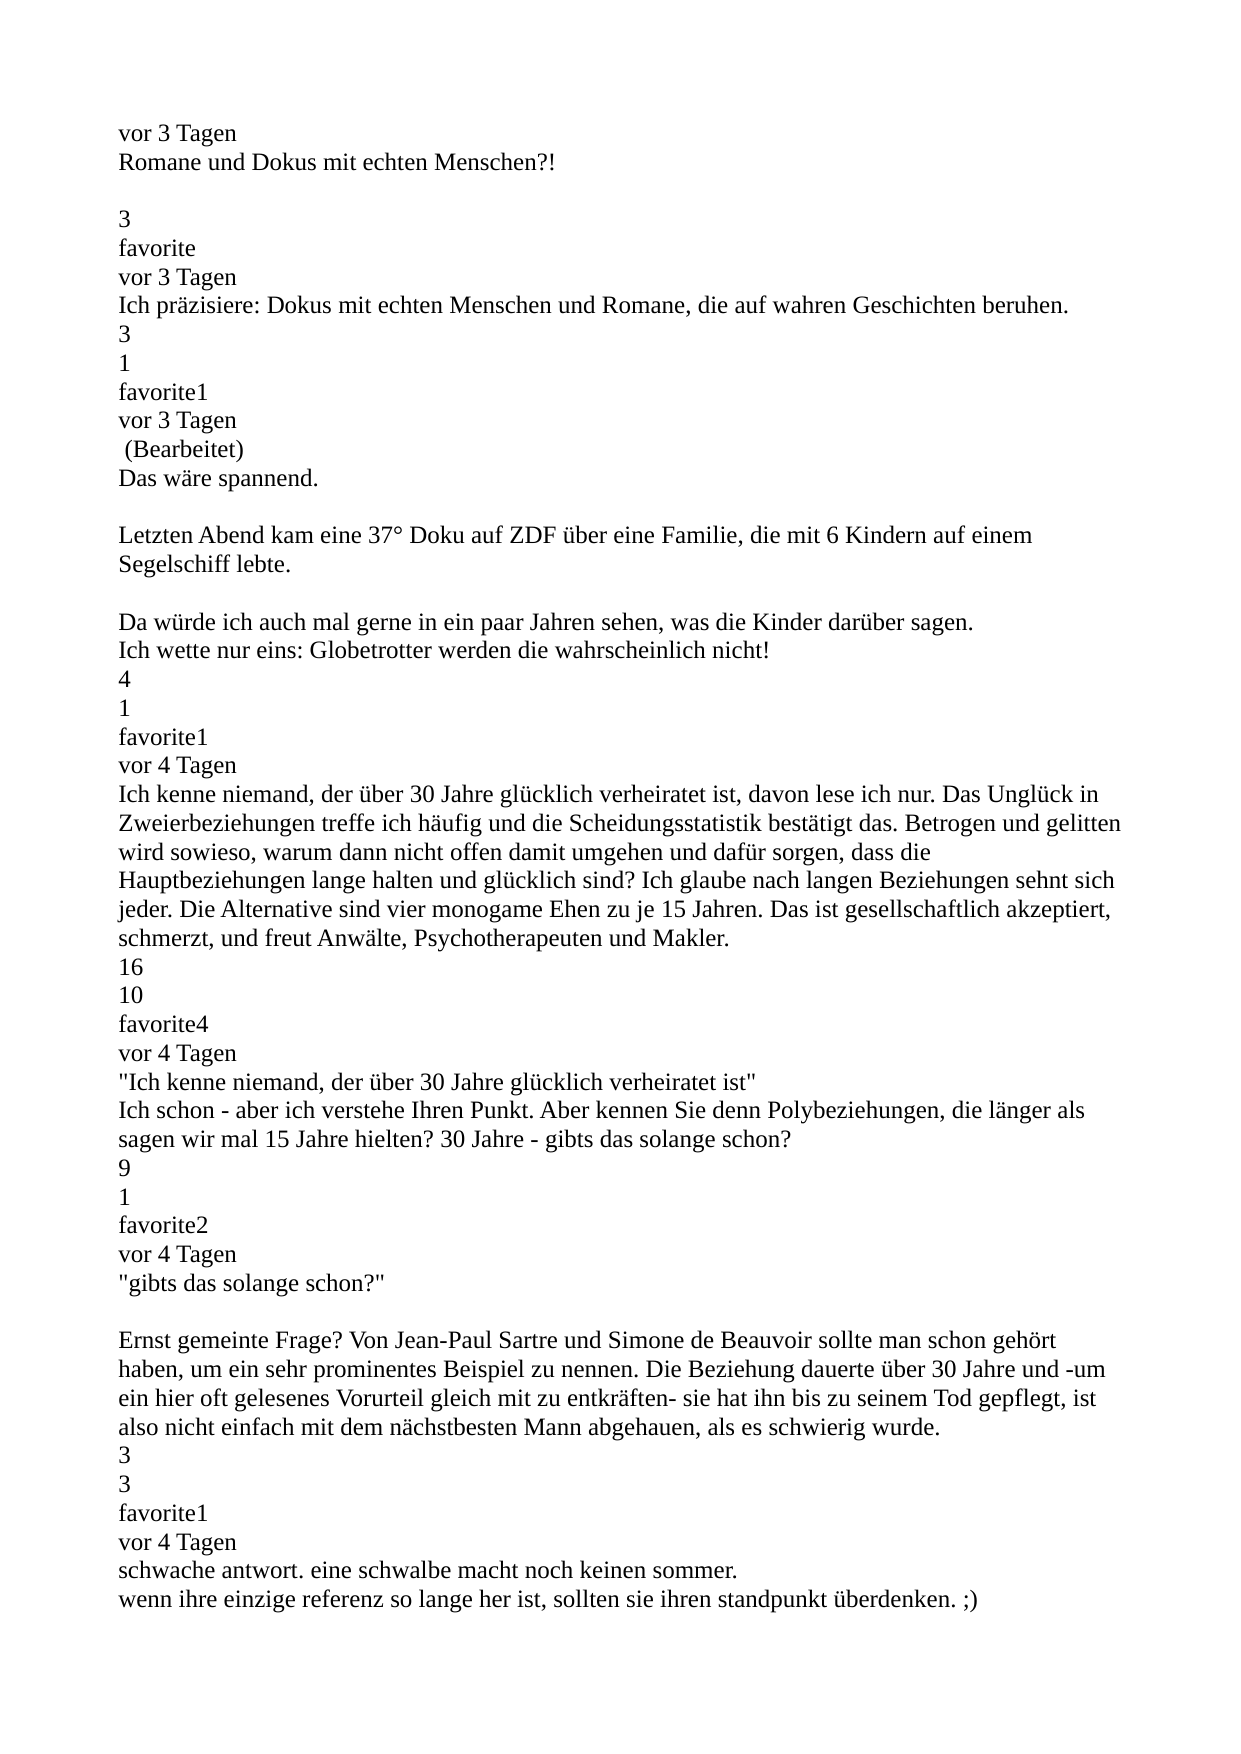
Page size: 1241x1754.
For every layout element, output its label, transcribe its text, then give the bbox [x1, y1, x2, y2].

text vor 3 Tagen [118, 406, 1122, 434]
text Ich kenne niemand, der über 30 Jahre glücklich verheiratet ist, davon lese ich nur. Das Unglück in Zweierbeziehungen treffe ich häufig und die Scheidungsstatistik bestätigt das. Betrogen und gelitten wird sowieso, warum dann nicht offen damit umgehen und dafür sorgen, dass die Hauptbeziehungen lange halten und glücklich sind? Ich glaube nach langen Beziehungen sehnt sich jeder. Die Alternative sind vier monogame Ehen zu je 15 Jahren. Das ist gesellschaftlich akzeptiert, schmerzt, und freut Anwälte, Psychotherapeuten und Makler. [118, 779, 1122, 952]
text 1 [118, 1182, 1122, 1211]
text 1 [118, 693, 1122, 722]
text "gibts das solange schon?" [118, 1268, 1122, 1297]
text 10 [118, 981, 1122, 1009]
text 1 [118, 348, 1122, 377]
text 4 [118, 664, 1122, 693]
text favorite1 [118, 722, 1122, 751]
text favorite1 [118, 1498, 1122, 1527]
text Ich wette nur eins: Globetrotter werden die wahrscheinlich nicht! [118, 636, 1122, 664]
text wenn ihre einzige referenz so lange her ist, sollten sie ihren standpunkt überdenken. ;) [118, 1584, 1122, 1613]
text 9 [118, 1153, 1122, 1182]
text 3 [118, 204, 1122, 233]
text vor 4 Tagen [118, 1239, 1122, 1268]
text Ernst gemeinte Frage? Von Jean-Paul Sartre und Simone de Beauvoir sollte man schon gehört haben, um ein sehr prominentes Beispiel zu nennen. Die Beziehung dauerte über 30 Jahre und -um ein hier oft gelesenes Vorurteil gleich mit zu entkräften- sie hat ihn bis zu seinem Tod gepflegt, ist also nicht einfach mit dem nächstbesten Mann abgehauen, als es schwierig wurde. [118, 1326, 1122, 1441]
text vor 4 Tagen [118, 1527, 1122, 1556]
text Ich präzisiere: Dokus mit echten Menschen und Romane, die auf wahren Geschichten beruhen. [118, 291, 1122, 319]
text schwache antwort. eine schwalbe macht noch keinen sommer. [118, 1556, 1122, 1584]
text favorite4 [118, 1009, 1122, 1038]
text 3 [118, 1441, 1122, 1469]
text 3 [118, 319, 1122, 348]
text 3 [118, 1469, 1122, 1498]
text 16 [118, 952, 1122, 981]
text Letzten Abend kam eine 37° Doku auf ZDF über eine Familie, die mit 6 Kindern auf einem Segelschiff lebte. [118, 521, 1122, 578]
text vor 3 Tagen [118, 262, 1122, 291]
text (Bearbeitet) [118, 434, 1122, 463]
text vor 3 Tagen [118, 118, 1122, 147]
text favorite [118, 233, 1122, 262]
text Das wäre spannend. [118, 463, 1122, 492]
text vor 4 Tagen [118, 751, 1122, 779]
text favorite2 [118, 1211, 1122, 1239]
text "Ich kenne niemand, der über 30 Jahre glücklich verheiratet ist" [118, 1067, 1122, 1096]
text Romane und Dokus mit echten Menschen?! [118, 147, 1122, 176]
text Ich schon - aber ich verstehe Ihren Punkt. Aber kennen Sie denn Polybeziehungen, die länger als sagen wir mal 15 Jahre hielten? 30 Jahre - gibts das solange schon? [118, 1096, 1122, 1153]
text Da würde ich auch mal gerne in ein paar Jahren sehen, was die Kinder darüber sagen. [118, 607, 1122, 636]
text vor 4 Tagen [118, 1038, 1122, 1067]
text favorite1 [118, 377, 1122, 406]
